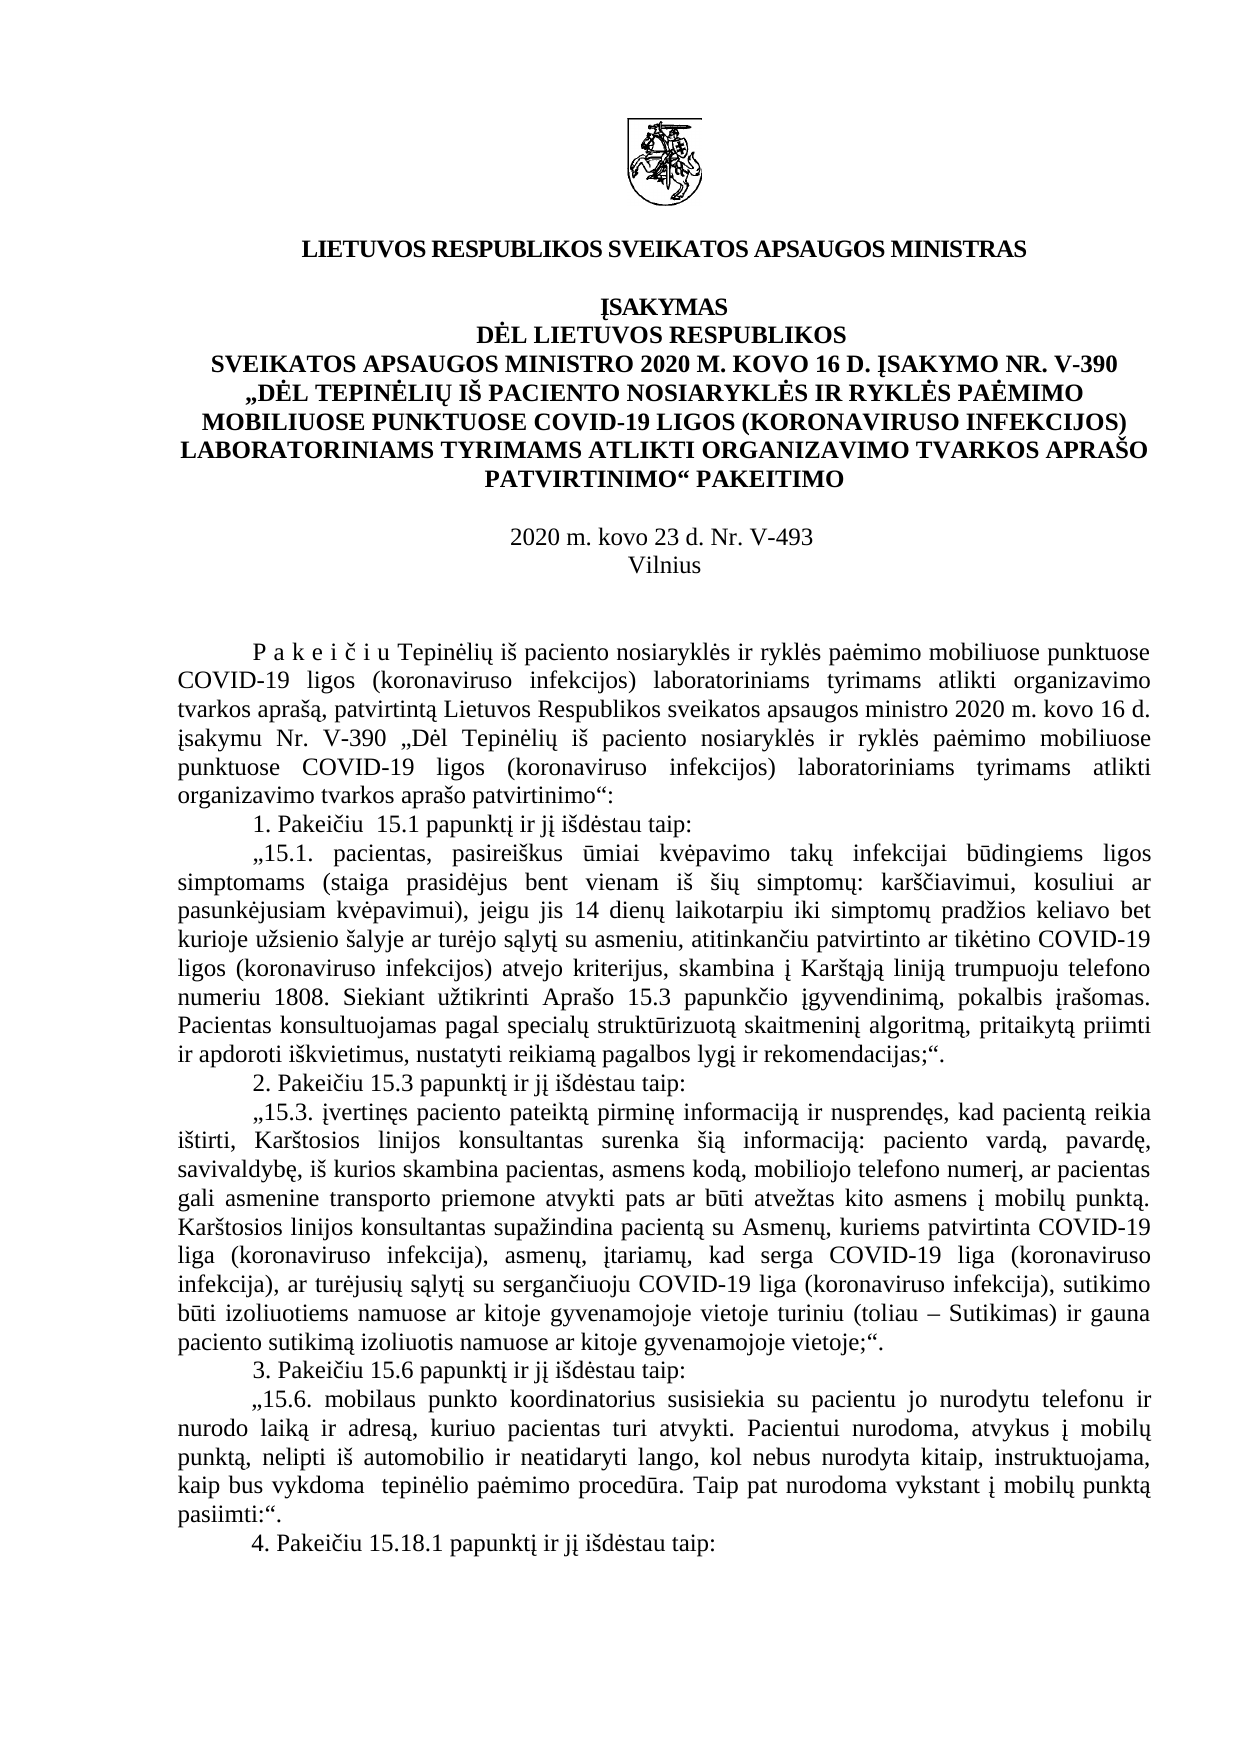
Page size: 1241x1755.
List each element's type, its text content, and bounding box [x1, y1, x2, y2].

text „15.3. įvertinęs paciento pateiktą pirminę informaciją ir nusprendęs, kad pacientą reikia ištirti, Karštosios linijos konsultantas surenka šią informaciją: paciento vardą, pavardę, savivaldybę, iš kurios skambina pacientas, asmens kodą, mobiliojo telefono numerį, ar pacientas gali asmenine transporto priemone atvykti pats ar būti atvežtas kito asmens į mobilų punktą. Karštosios linijos konsultantas supažindina pacientą su Asmenų, kuriems patvirtinta COVID-19 liga (koronaviruso infekcija), asmenų, įtariamų, kad serga COVID-19 liga (koronaviruso infekcija), ar turėjusių sąlytį su sergančiuoju COVID-19 liga (koronaviruso infekcija), sutikimo būti izoliuotiems namuose ar kitoje gyvenamojoje vietoje turiniu (toliau – Sutikimas) ir gauna paciento sutikimą izoliuotis namuose ar kitoje gyvenamojoje vietoje;“. [177, 1097, 1152, 1356]
text 3. Pakeičiu 15.6 papunktį ir jį išdėstau taip: [177, 1356, 1152, 1384]
text ĮSAKYMAS [177, 292, 1152, 321]
text Vilnius [177, 551, 1152, 579]
text „15.1. pacientas, pasireiškus ūmiai kvėpavimo takų infekcijai būdingiems ligos simptomams (staiga prasidėjus bent vienam iš šių simptomų: karščiavimui, kosuliui ar pasunkėjusiam kvėpavimui), jeigu jis 14 dienų laikotarpiu iki simptomų pradžios keliavo bet kurioje užsienio šalyje ar turėjo sąlytį su asmeniu, atitinkančiu patvirtinto ar tikėtino COVID-19 ligos (koronaviruso infekcijos) atvejo kriterijus, skambina į Karštąją liniją trumpuoju telefono numeriu 1808. Siekiant užtikrinti Aprašo 15.3 papunkčio įgyvendinimą, pokalbis įrašomas. Pacientas konsultuojamas pagal specialų struktūrizuotą skaitmeninį algoritmą, pritaikytą priimti ir apdoroti iškvietimus, nustatyti reikiamą pagalbos lygį ir rekomendacijas;“. [177, 838, 1152, 1068]
text P a k e i č i u Tepinėlių iš paciento nosiaryklės ir ryklės paėmimo mobiliuose punktuose COVID-19 ligos (koronaviruso infekcijos) laboratoriniams tyrimams atlikti organizavimo tvarkos aprašą, patvirtintą Lietuvos Respublikos sveikatos apsaugos ministro 2020 m. kovo 16 d. įsakymu Nr. V-390 „Dėl Tepinėlių iš paciento nosiaryklės ir ryklės paėmimo mobiliuose punktuose COVID-19 ligos (koronaviruso infekcijos) laboratoriniams tyrimams atlikti organizavimo tvarkos aprašo patvirtinimo“: [177, 637, 1152, 809]
text DĖL LIETUVOS RESPUBLIKOS [177, 321, 1152, 349]
text „15.6. mobilaus punkto koordinatorius susisiekia su pacientu jo nurodytu telefonu ir nurodo laiką ir adresą, kuriuo pacientas turi atvykti. Pacientui nurodoma, atvykus į mobilų punktą, nelipti iš automobilio ir neatidaryti lango, kol nebus nurodyta kitaip, instruktuojama, kaip bus vykdoma tepinėlio paėmimo procedūra. Taip pat nurodoma vykstant į mobilų punktą pasiimti:“. [177, 1384, 1152, 1528]
text 2. Pakeičiu 15.3 papunktį ir jį išdėstau taip: [177, 1068, 1152, 1097]
text 2020 m. kovo 23 d. Nr. V-493 [177, 522, 1152, 551]
text 4. Pakeičiu 15.18.1 papunktį ir jį išdėstau taip: [177, 1528, 1152, 1557]
text SVEIKATOS APSAUGOS MINISTRO 2020 M. KOVO 16 D. ĮSAKYMO NR. V-390 „DĖL TEPINĖLIŲ IŠ PACIENTO NOSIARYKLĖS IR RYKLĖS PAĖMIMO MOBILIUOSE PUNKTUOSE COVID-19 LIGOS (KORONAVIRUSO INFEKCIJOS) LABORATORINIAMS TYRIMAMS ATLIKTI ORGANIZAVIMO TVARKOS APRAŠO PATVIRTINIMO“ PAKEITIMO [177, 349, 1152, 493]
text 1. Pakeičiu 15.1 papunktį ir jį išdėstau taip: [177, 809, 1152, 838]
text LIETUVOS RESPUBLIKOS SVEIKATOS APSAUGOS MINISTRAS [177, 234, 1152, 263]
